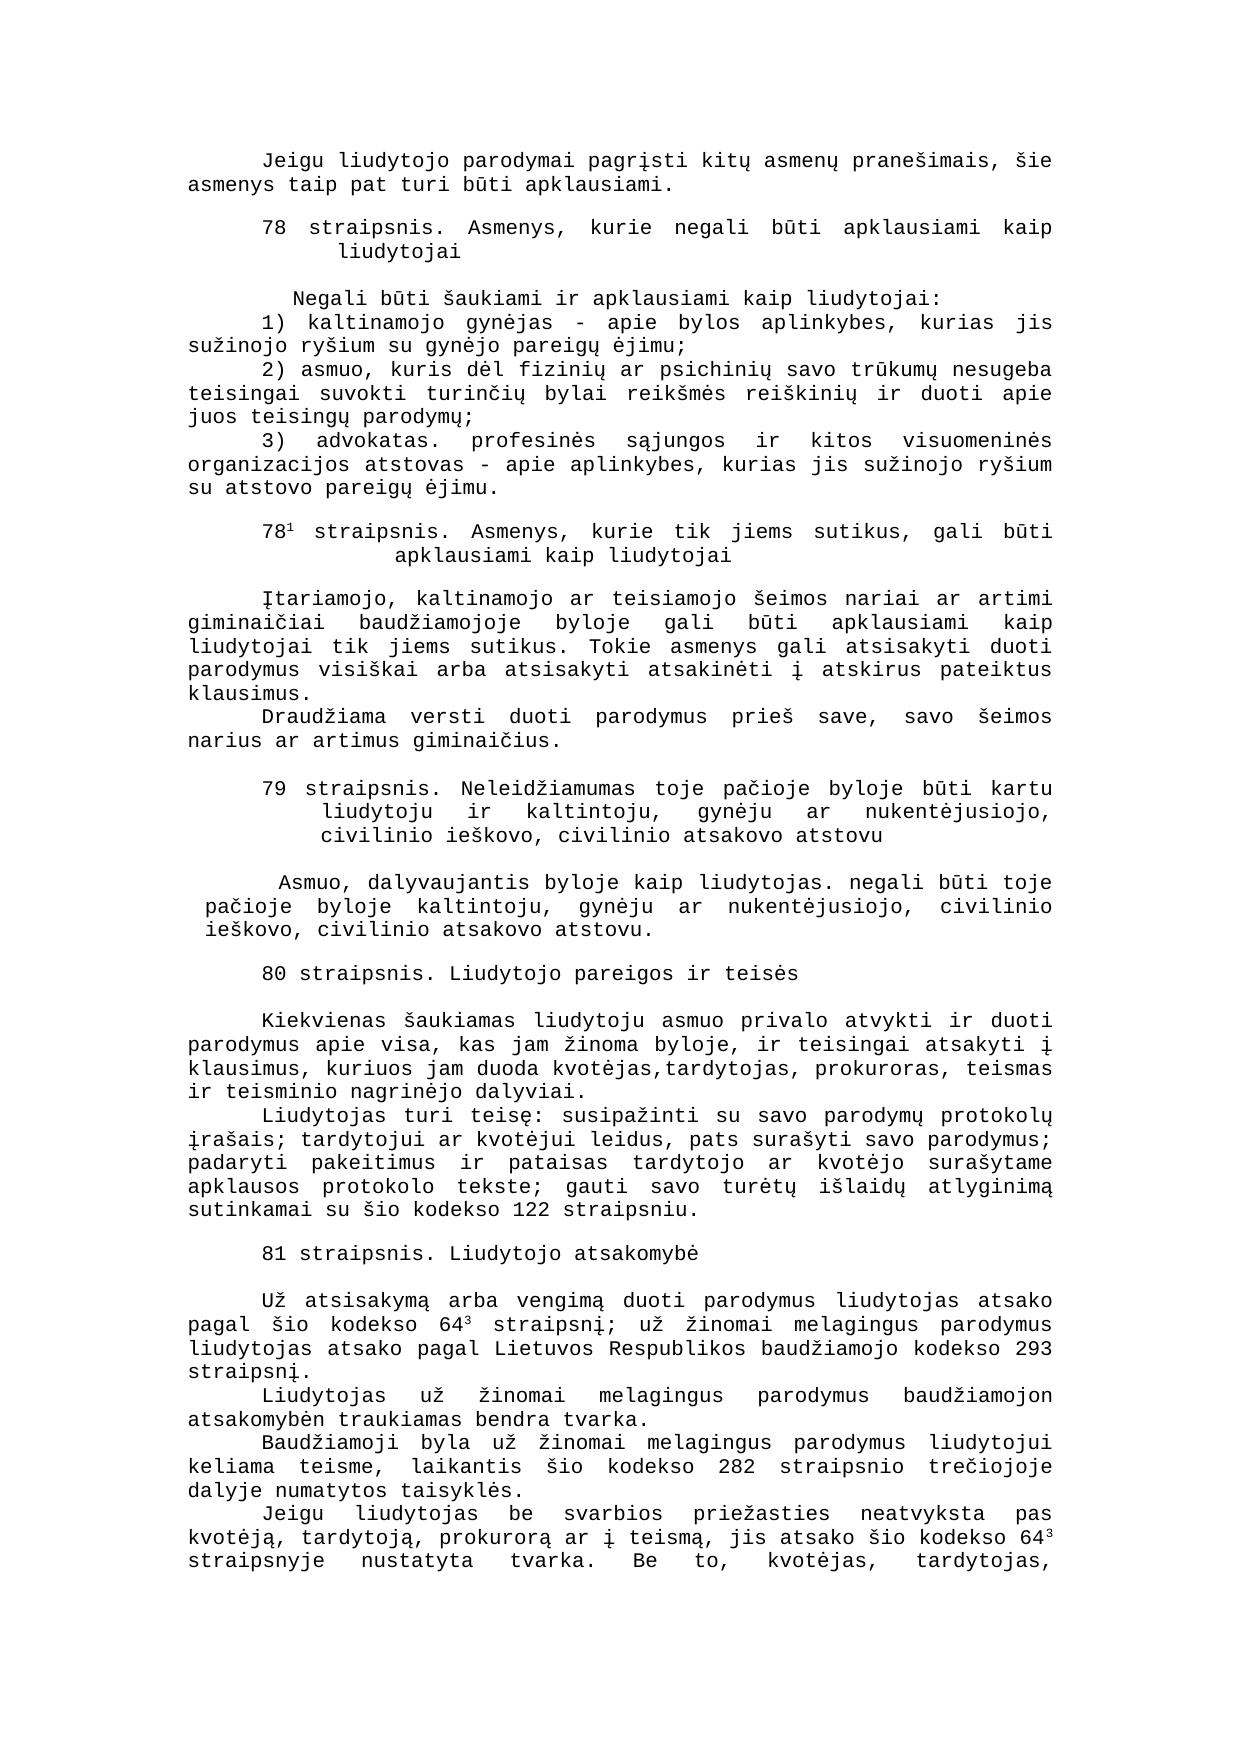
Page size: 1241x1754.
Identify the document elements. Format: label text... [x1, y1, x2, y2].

text Asmuo, dalyvaujantis byloje kaip liudytojas. negali būti toje pačioje byloje kaltintoju, gynėju ar nukentėjusiojo, civilinio ieškovo, civilinio atsakovo atstovu. [204, 872, 1053, 943]
text Už atsisakymą arba vengimą duoti parodymus liudytojas atsako pagal šio kodekso 643 straipsnį; už žinomai melagingus parodymus liudytojas atsako pagal Lietuvos Respublikos baudžiamojo kodekso 293 straipsnį. [187, 1290, 1053, 1385]
text 781 straipsnis. Asmenys, kurie tik jiems sutikus, gali būti apklausiami kaip liudytojai [261, 521, 1053, 568]
text 3) advokatas. profesinės sąjungos ir kitos visuomeninės organizacijos atstovas - apie aplinkybes, kurias jis sužinojo ryšium su atstovo pareigų ėjimu. [187, 430, 1053, 501]
text Liudytojas turi teisę: susipažinti su savo parodymų protokolų įrašais; tardytojui ar kvotėjui leidus, pats surašyti savo parodymus; padaryti pakeitimus ir pataisas tardytojo ar kvotėjo surašytame apklausos protokolo tekste; gauti savo turėtų išlaidų atlyginimą sutinkamai su šio kodekso 122 straipsniu. [187, 1105, 1053, 1223]
text 1) kaltinamojo gynėjas - apie bylos aplinkybes, kurias jis sužinojo ryšium su gynėjo pareigų ėjimu; [187, 312, 1053, 359]
text Baudžiamoji byla už žinomai melagingus parodymus liudytojui keliama teisme, laikantis šio kodekso 282 straipsnio trečiojoje dalyje numatytos taisyklės. [187, 1432, 1053, 1503]
text 79 straipsnis. Neleidžiamumas toje pačioje byloje būti kartu liudytoju ir kaltintoju, gynėju ar nukentėjusiojo, civilinio ieškovo, civilinio atsakovo atstovu [261, 777, 1053, 848]
text Liudytojas už žinomai melagingus parodymus baudžiamojon atsakomybėn traukiamas bendra tvarka. [187, 1385, 1053, 1432]
text Įtariamojo, kaltinamojo ar teisiamojo šeimos nariai ar artimi giminaičiai baudžiamojoje byloje gali būti apklausiami kaip liudytojai tik jiems sutikus. Tokie asmenys gali atsisakyti duoti parodymus visiškai arba atsisakyti atsakinėti į atskirus pateiktus klausimus. [187, 588, 1053, 707]
text Negali būti šaukiami ir apklausiami kaip liudytojai: [218, 288, 1053, 312]
text Jeigu liudytojas be svarbios priežasties neatvyksta pas kvotėją, tardytoją, prokurorą ar į teismą, jis atsako šio kodekso 643 straipsnyje nustatyta tvarka. Be to, kvotėjas, tardytojas, [187, 1503, 1053, 1574]
text 80 straipsnis. Liudytojo pareigos ir teisės [187, 963, 1053, 987]
text 81 straipsnis. Liudytojo atsakomybė [187, 1243, 1053, 1267]
text 78 straipsnis. Asmenys, kurie negali būti apklausiami kaip liudytojai [261, 217, 1053, 264]
text Kiekvienas šaukiamas liudytoju asmuo privalo atvykti ir duoti parodymus apie visa, kas jam žinoma byloje, ir teisingai atsakyti į klausimus, kuriuos jam duoda kvotėjas,tardytojas, prokuroras, teismas ir teisminio nagrinėjo dalyviai. [187, 1010, 1053, 1105]
text Jeigu liudytojo parodymai pagrįsti kitų asmenų pranešimais, šie asmenys taip pat turi būti apklausiami. [187, 150, 1053, 197]
text 2) asmuo, kuris dėl fizinių ar psichinių savo trūkumų nesugeba teisingai suvokti turinčių bylai reikšmės reiškinių ir duoti apie juos teisingų parodymų; [187, 359, 1053, 430]
text Draudžiama versti duoti parodymus prieš save, savo šeimos narius ar artimus giminaičius. [187, 707, 1053, 754]
